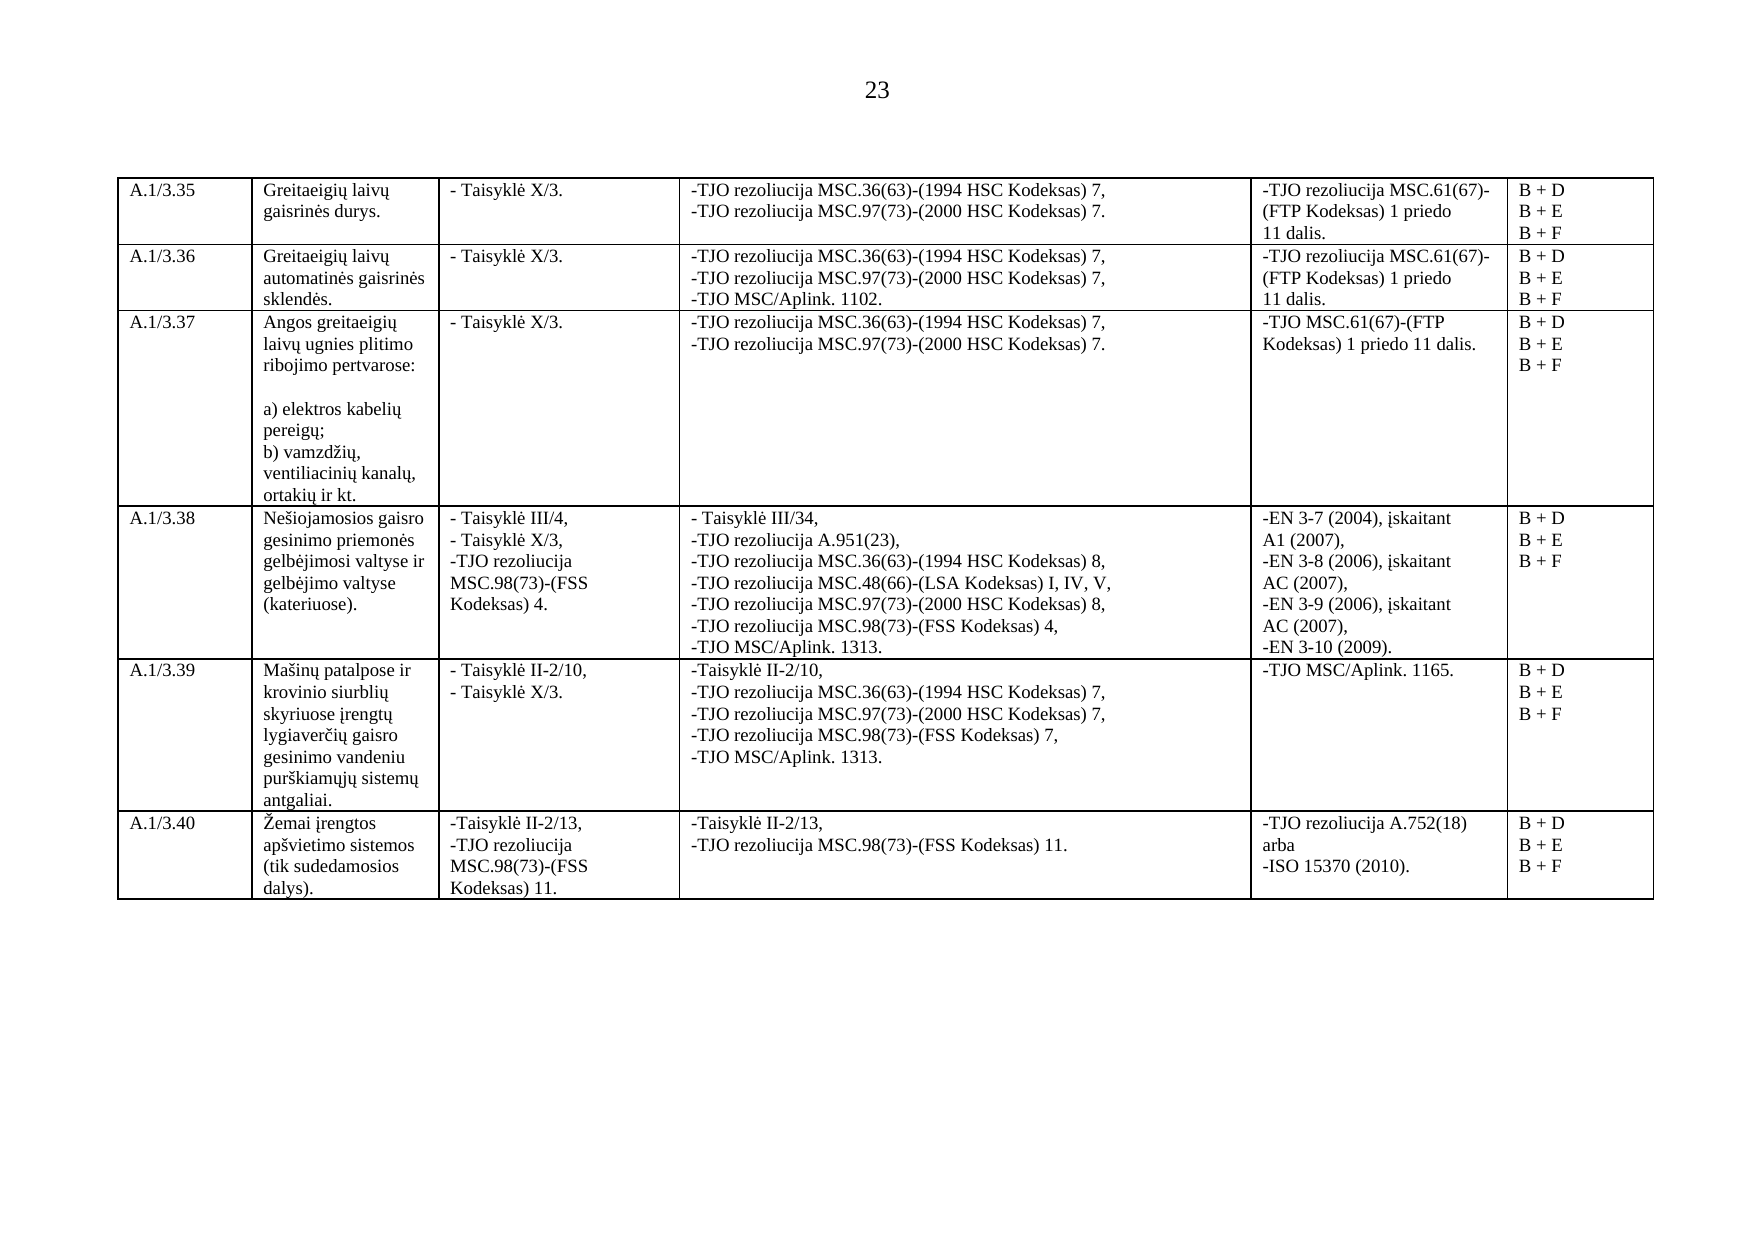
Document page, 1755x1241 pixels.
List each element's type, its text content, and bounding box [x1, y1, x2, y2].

table_cell Angos greitaeigių laivų ugnies plitimo ribojimo pertvarose: a) elektros kabelių pereigų; b) vamzdžių, ventiliacinių kanalų, ortakių ir kt. [253, 311, 438, 505]
table_cell -TJO rezoliucija MSC.36(63)-(1994 HSC Kodeksas) 7, -TJO rezoliucija MSC.97(73)-(2000 HSC Kodeksas) 7. [680, 311, 1250, 505]
table_cell B + D B + E B + F [1508, 245, 1653, 310]
table_cell - Taisyklė III/34, -TJO rezoliucija A.951(23), -TJO rezoliucija MSC.36(63)-(1994 HSC Kodeksas) 8, -TJO rezoliucija MSC.48(66)-(LSA Kodeksas) I, IV, V, -TJO rezoliucija MSC.97(73)-(2000 HSC Kodeksas) 8, -TJO rezoliucija MSC.98(73)-(FSS Kodeksas) 4, -TJO MSC/Aplink. 1313. [680, 507, 1250, 658]
table_cell - Taisyklė II-2/10, - Taisyklė X/3. [440, 660, 679, 810]
table_cell A.1/3.40 [119, 812, 251, 898]
table_cell -TJO rezoliucija MSC.36(63)-(1994 HSC Kodeksas) 7, -TJO rezoliucija MSC.97(73)-(2000 HSC Kodeksas) 7, -TJO MSC/Aplink. 1102. [680, 245, 1250, 310]
table_cell -TJO MSC/Aplink. 1165. [1252, 660, 1507, 810]
table_cell B + D B + E B + F [1508, 311, 1653, 505]
table_cell Nešiojamosios gaisro gesinimo priemonės gelbėjimosi valtyse ir gelbėjimo valtyse (kateriuose). [253, 507, 438, 658]
table_cell Greitaeigių laivų gaisrinės durys. [253, 179, 438, 243]
table_cell - Taisyklė III/4, - Taisyklė X/3, -TJO rezoliucija MSC.98(73)-(FSS Kodeksas) 4. [440, 507, 679, 658]
table_cell B + D B + E B + F [1508, 179, 1653, 243]
table_cell -TJO rezoliucija MSC.36(63)-(1994 HSC Kodeksas) 7, -TJO rezoliucija MSC.97(73)-(2000 HSC Kodeksas) 7. [680, 179, 1250, 243]
table_cell A.1/3.35 [119, 179, 251, 243]
table_cell -Taisyklė II-2/13, -TJO rezoliucija MSC.98(73)-(FSS Kodeksas) 11. [440, 812, 679, 898]
table_cell B + D B + E B + F [1508, 660, 1653, 810]
table_cell A.1/3.38 [119, 507, 251, 658]
table_cell A.1/3.37 [119, 311, 251, 505]
table_cell Žemai įrengtos apšvietimo sistemos (tik sudedamosios dalys). [253, 812, 438, 898]
table_cell - Taisyklė X/3. [440, 179, 679, 243]
table_cell -Taisyklė II-2/10, -TJO rezoliucija MSC.36(63)-(1994 HSC Kodeksas) 7, -TJO rezoliucija MSC.97(73)-(2000 HSC Kodeksas) 7, -TJO rezoliucija MSC.98(73)-(FSS Kodeksas) 7, -TJO MSC/Aplink. 1313. [680, 660, 1250, 810]
table_cell B + D B + E B + F [1508, 812, 1653, 898]
table_cell - Taisyklė X/3. [440, 245, 679, 310]
table_cell -TJO rezoliucija MSC.61(67)-(FTP Kodeksas) 1 priedo 11 dalis. [1252, 179, 1507, 243]
table_cell -Taisyklė II-2/13, -TJO rezoliucija MSC.98(73)-(FSS Kodeksas) 11. [680, 812, 1250, 898]
table_cell Mašinų patalpose ir krovinio siurblių skyriuose įrengtų lygiaverčių gaisro gesinimo vandeniu purškiamųjų sistemų antgaliai. [253, 660, 438, 810]
table_cell B + D B + E B + F [1508, 507, 1653, 658]
table_cell - Taisyklė X/3. [440, 311, 679, 505]
table_cell A.1/3.39 [119, 660, 251, 810]
table_cell -EN 3-7 (2004), įskaitant A1 (2007), -EN 3-8 (2006), įskaitant AC (2007), -EN 3-9 (2006), įskaitant AC (2007), -EN 3-10 (2009). [1252, 507, 1507, 658]
table_cell -TJO rezoliucija A.752(18) arba -ISO 15370 (2010). [1252, 812, 1507, 898]
table_cell A.1/3.36 [119, 245, 251, 310]
table_cell -TJO rezoliucija MSC.61(67)-(FTP Kodeksas) 1 priedo 11 dalis. [1252, 245, 1507, 310]
table_cell Greitaeigių laivų automatinės gaisrinės sklendės. [253, 245, 438, 310]
table_cell -TJO MSC.61(67)-(FTP Kodeksas) 1 priedo 11 dalis. [1252, 311, 1507, 505]
